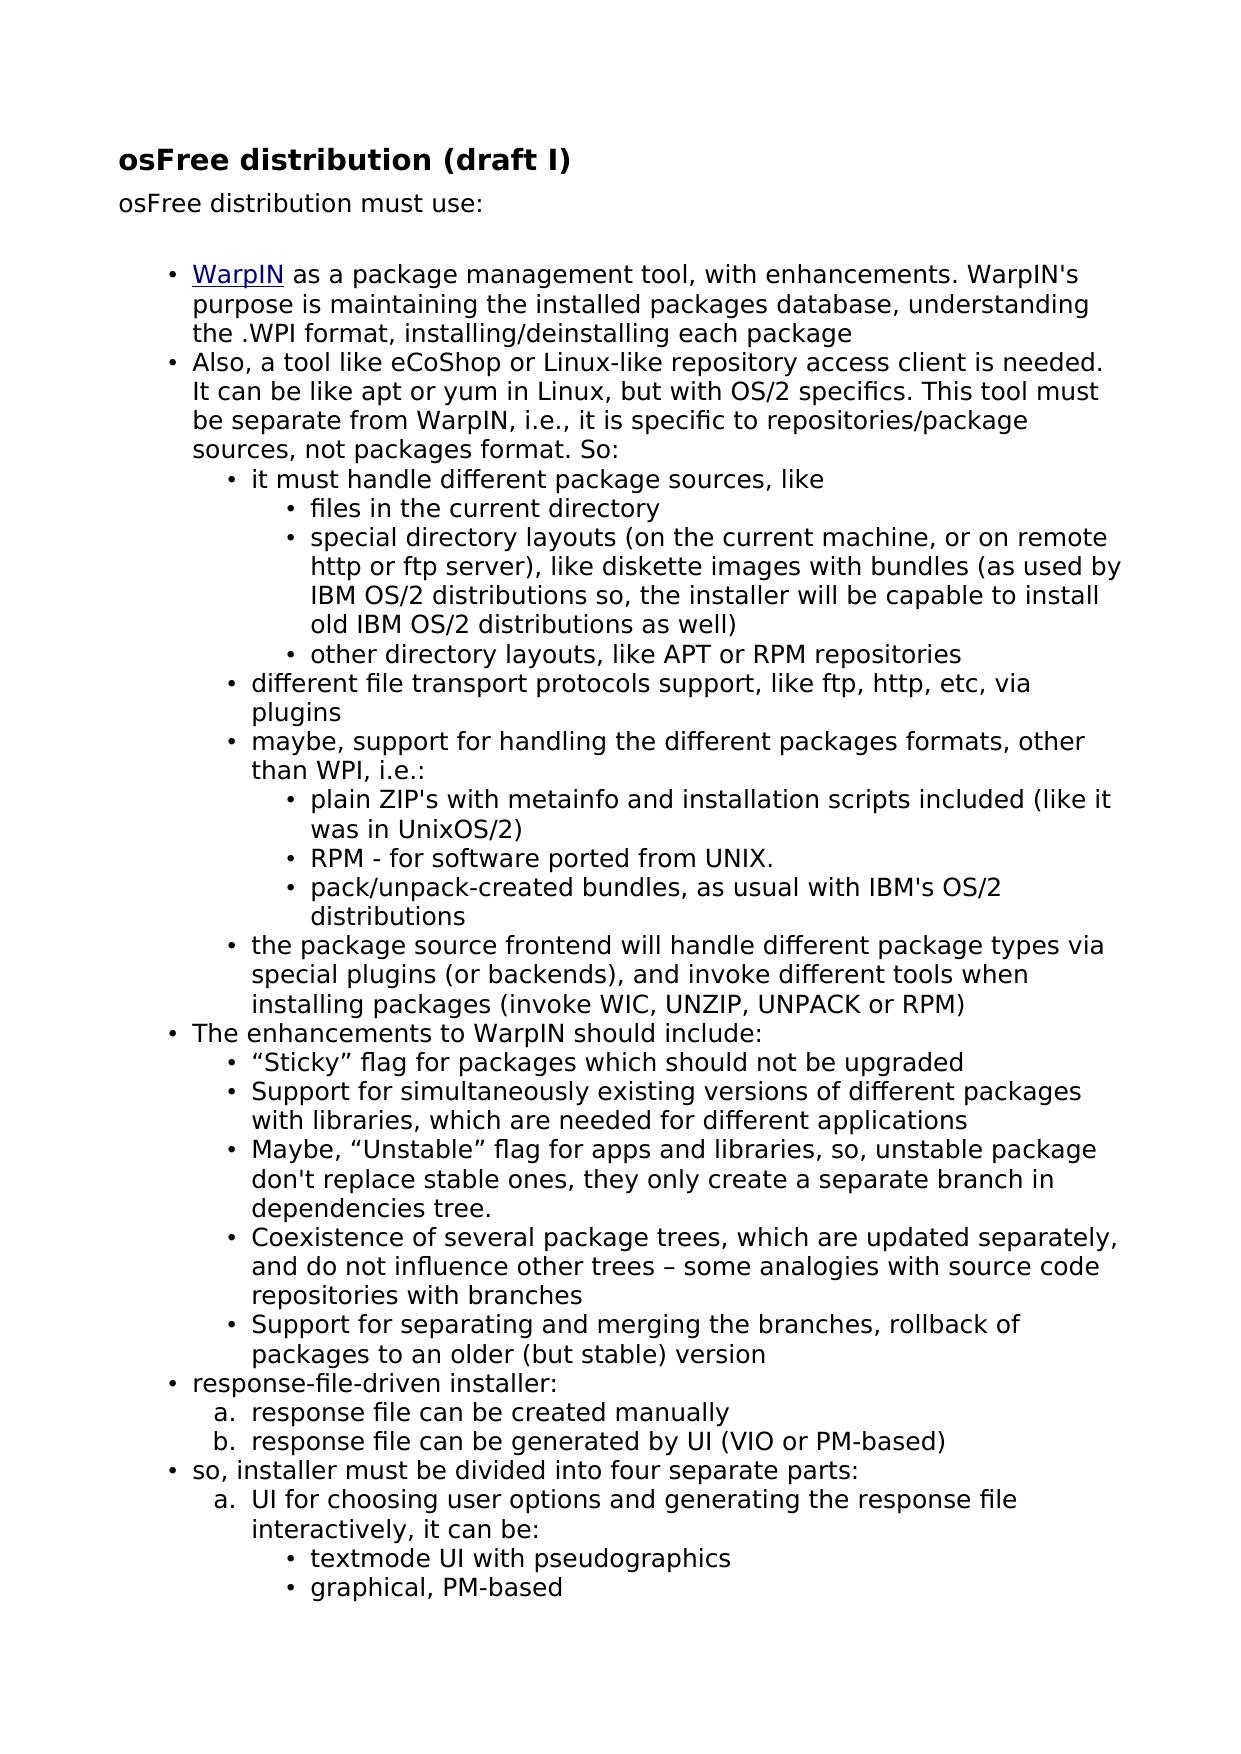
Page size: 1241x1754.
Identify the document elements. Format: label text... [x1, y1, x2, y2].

list files in the current directory [295, 494, 1122, 523]
list Support for simultaneously existing versions of different packages with libraries, which are needed for different applications [236, 1077, 1122, 1136]
list maybe, support for handling the different packages formats, other than WPI, i.e.: [236, 727, 1122, 786]
list it must handle different package sources, like [236, 465, 1122, 494]
list Coexistence of several package trees, which are updated separately, and do not influence other trees – some analogies with source code repositories with branches [236, 1223, 1122, 1311]
list response-file-driven installer: [177, 1369, 1122, 1398]
list UI for choosing user options and generating the response file interactively, it can be: [236, 1486, 1122, 1544]
list WarpIN as a package management tool, with enhancements. WarpIN's purpose is maintaining the installed packages database, understanding the .WPI format, installing/deinstalling each package [177, 261, 1122, 348]
list graphical, PM-based [295, 1573, 1122, 1602]
list “Sticky” flag for packages which should not be upgraded [236, 1048, 1122, 1077]
list response file can be generated by UI (VIO or PM-based) [236, 1427, 1122, 1457]
list so, installer must be divided into four separate parts: [177, 1457, 1122, 1486]
subtitle osFree distribution (draft I) [118, 143, 1122, 177]
list Support for separating and merging the branches, rollback of packages to an older (but stable) version [236, 1311, 1122, 1369]
list the package source frontend will handle different package types via special plugins (or backends), and invoke different tools when installing packages (invoke WIC, UNZIP, UNPACK or RPM) [236, 932, 1122, 1019]
text osFree distribution must use: [118, 189, 1122, 219]
list response file can be created manually [236, 1398, 1122, 1427]
list The enhancements to WarpIN should include: [177, 1019, 1122, 1048]
list pack/unpack-created bundles, as usual with IBM's OS/2 distributions [295, 873, 1122, 932]
list plain ZIP's with metainfo and installation scripts included (like it was in UnixOS/2) [295, 786, 1122, 844]
list other directory layouts, like APT or RPM repositories [295, 640, 1122, 669]
list RPM - for software ported from UNIX. [295, 844, 1122, 873]
list Maybe, “Unstable” flag for apps and libraries, so, unstable package don't replace stable ones, they only create a separate branch in dependencies tree. [236, 1136, 1122, 1223]
list Also, a tool like eCoShop or Linux-like repository access client is needed. It can be like apt or yum in Linux, but with OS/2 specifics. This tool must be separate from WarpIN, i.e., it is specific to repositories/package sources, not packages format. So: [177, 348, 1122, 465]
list different file transport protocols support, like ftp, http, etc, via plugins [236, 669, 1122, 727]
list textmode UI with pseudographics [295, 1544, 1122, 1573]
list special directory layouts (on the current machine, or on remote http or ftp server), like diskette images with bundles (as used by IBM OS/2 distributions so, the installer will be capable to install old IBM OS/2 distributions as well) [295, 523, 1122, 640]
